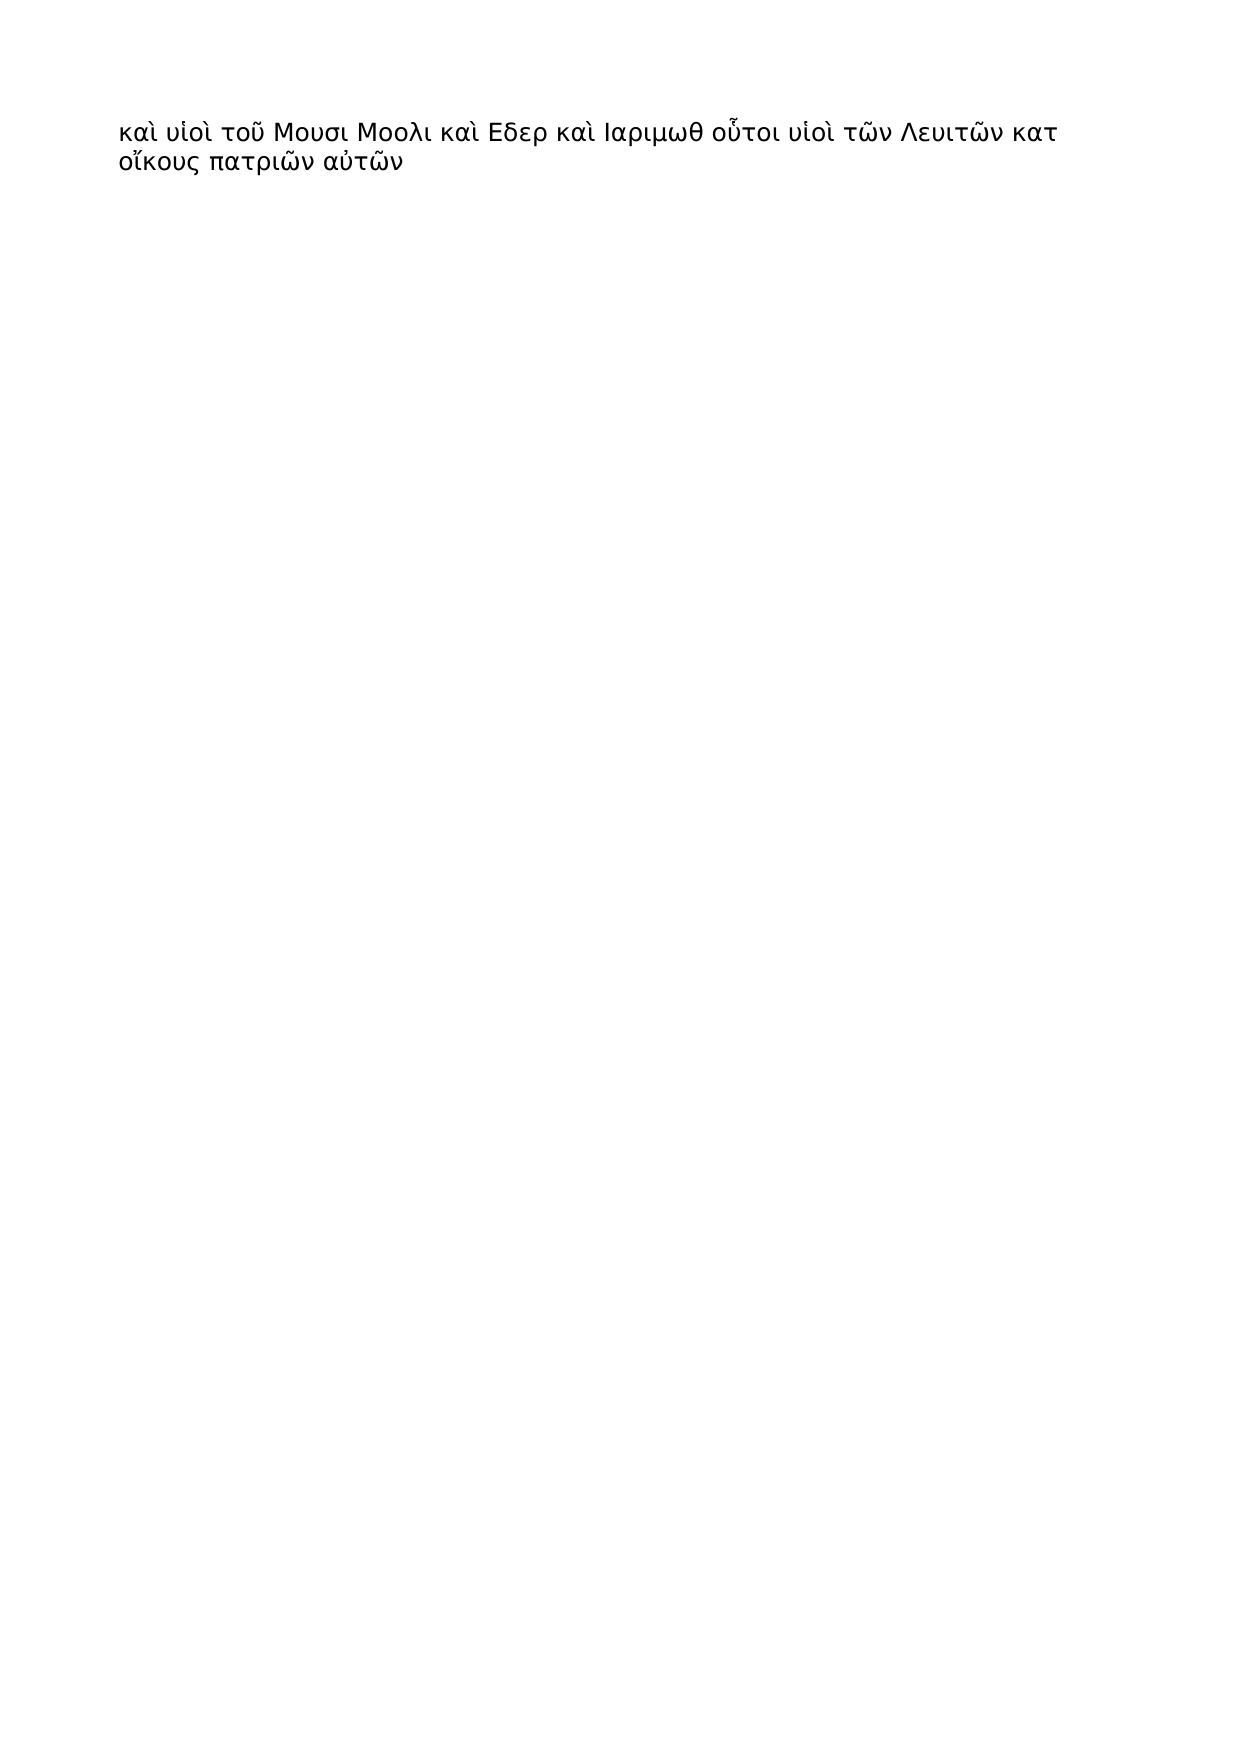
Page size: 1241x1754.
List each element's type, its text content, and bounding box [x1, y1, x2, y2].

text καὶ υἱοὶ τοῦ Μουσι Μοολι καὶ Εδερ καὶ Ιαριμωθ οὗτοι υἱοὶ τῶν Λευιτῶν κατ οἴκους πατριῶν αὐτῶν [118, 118, 1122, 176]
